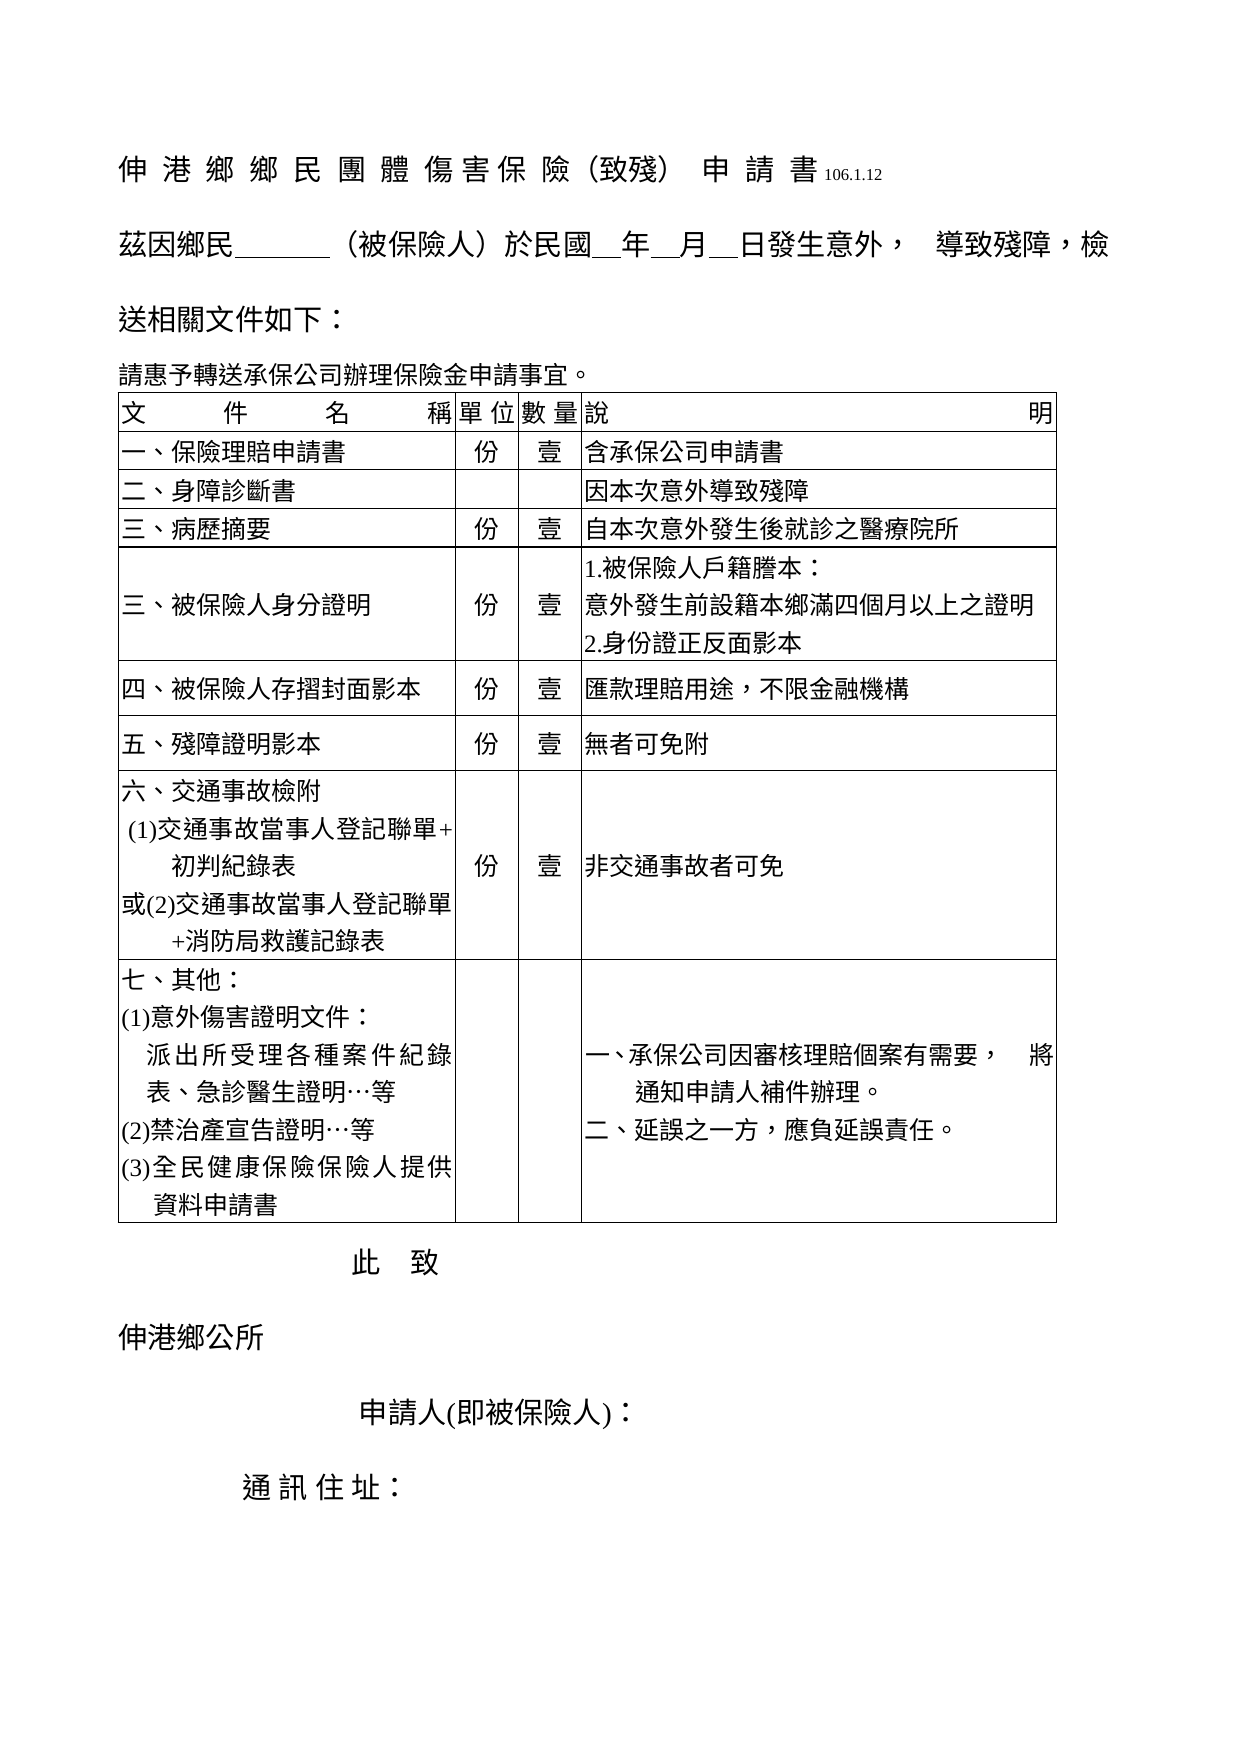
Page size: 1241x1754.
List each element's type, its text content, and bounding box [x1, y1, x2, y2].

table_cell 壹 [519, 661, 581, 715]
text 伸 港 鄉 鄉 民 團 體 傷 害 保 險（致殘） 申 請 書106.1.12 茲因鄉民 （被保險人）於民國 年 月 日發生意外， 導致殘障，檢送相關文件如下： [118, 130, 1122, 355]
table_cell 份 [456, 716, 518, 770]
table_cell 一、承保公司因審核理賠個案有需要， 將通知申請人補件辦理。 二、延誤之一方，應負延誤責任。 [582, 960, 1056, 1222]
table_cell 五、殘障證明影本 [119, 716, 455, 770]
table_cell 壹 [519, 432, 581, 469]
table_cell 三、病歷摘要 [119, 509, 455, 546]
table_cell [519, 960, 581, 1222]
table_cell 份 [456, 771, 518, 959]
table_cell 壹 [519, 716, 581, 770]
table_cell 份 [456, 661, 518, 715]
table_cell 三、被保險人身分證明 [119, 548, 455, 660]
table_cell 自本次意外發生後就診之醫療院所 [582, 509, 1056, 546]
table_header 數量 [519, 393, 581, 431]
table_cell 份 [456, 548, 518, 660]
text 此 致 伸港鄉公所 [118, 1223, 1122, 1373]
table_cell 六、交通事故檢附 (1)交通事故當事人登記聯單+初判紀錄表 或(2)交通事故當事人登記聯單+消防局救護記錄表 [119, 771, 455, 959]
table_cell 含承保公司申請書 [582, 432, 1056, 469]
table_cell 七、其他： (1)意外傷害證明文件： 派出所受理各種案件紀錄表、急診醫生證明…等 (2)禁治產宣告證明…等 (3)全民健康保險保險人提供 資料申請書 [119, 960, 455, 1222]
table_cell 四、被保險人存摺封面影本 [119, 661, 455, 715]
table_cell 一、保險理賠申請書 [119, 432, 455, 469]
table_header 文件名稱 [119, 393, 455, 431]
table_header 單位 [456, 393, 518, 431]
table_cell 壹 [519, 771, 581, 959]
table_cell 份 [456, 432, 518, 469]
table_cell 1.被保險人戶籍謄本： 意外發生前設籍本鄉滿四個月以上之證明 2.身份證正反面影本 [582, 548, 1056, 660]
table_cell 二、身障診斷書 [119, 470, 455, 508]
table_cell [456, 470, 518, 508]
table_cell 壹 [519, 509, 581, 546]
table_cell 份 [456, 509, 518, 546]
table_cell [519, 470, 581, 508]
text 申請人(即被保險人)： 通 訊 住 址： [118, 1373, 1122, 1523]
table_cell 因本次意外導致殘障 [582, 470, 1056, 508]
table_cell 非交通事故者可免 [582, 771, 1056, 959]
table_cell 匯款理賠用途，不限金融機構 [582, 661, 1056, 715]
table_header 說 明 [582, 393, 1056, 431]
table_cell 壹 [519, 548, 581, 660]
text 請惠予轉送承保公司辦理保險金申請事宜。 [118, 355, 1122, 392]
table_cell [456, 960, 518, 1222]
table_cell 無者可免附 [582, 716, 1056, 770]
